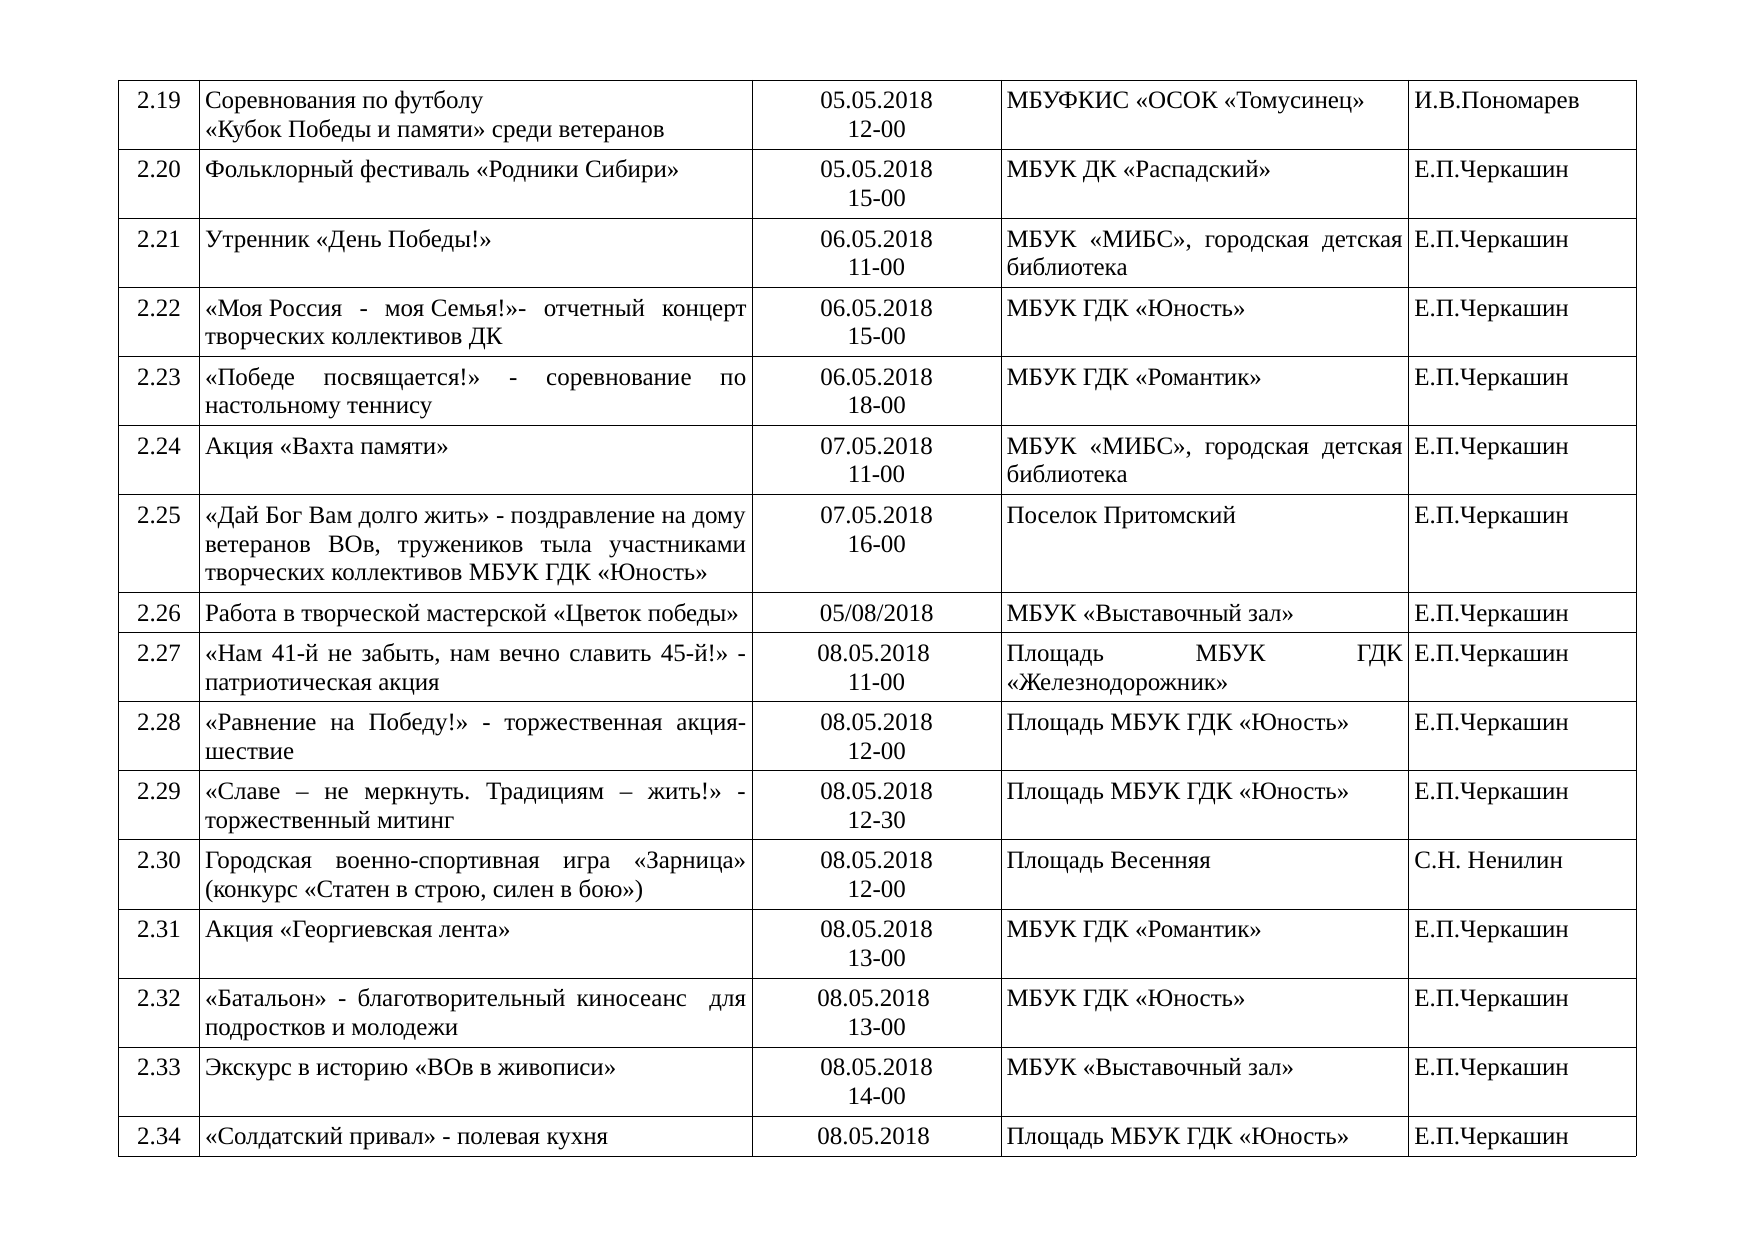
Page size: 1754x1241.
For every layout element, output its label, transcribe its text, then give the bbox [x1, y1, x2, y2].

table_cell Работа в творческой мастерской «Цветок победы» [200, 593, 752, 632]
table_cell «Нам 41-й не забыть, нам вечно славить 45-й!» - патриотическая акция [200, 633, 752, 701]
table_cell МБУК ДК «Распадский» [1002, 150, 1408, 218]
table_cell 2.20 [119, 150, 199, 218]
table_cell 08.05.2018 12-00 [753, 702, 1001, 770]
table_cell «Солдатский привал» - полевая кухня [200, 1117, 752, 1156]
table_cell МБУФКИС «ОСОК «Томусинец» [1002, 81, 1408, 149]
table_cell Е.П.Черкашин [1409, 910, 1636, 977]
table_cell 2.27 [119, 633, 199, 701]
table_cell Е.П.Черкашин [1409, 219, 1636, 287]
table_cell Е.П.Черкашин [1409, 633, 1636, 701]
table_cell 2.23 [119, 357, 199, 425]
table_cell 2.33 [119, 1048, 199, 1116]
table_cell 08.05.2018 [753, 593, 1001, 632]
table_cell Утренник «День Победы!» [200, 219, 752, 287]
table_cell Е.П.Черкашин [1409, 979, 1636, 1047]
table_cell 2.26 [119, 593, 199, 632]
table_cell МБУК «МИБС», городская детская библиотека [1002, 219, 1408, 287]
table_cell Е.П.Черкашин [1409, 593, 1636, 632]
table_cell 2.32 [119, 979, 199, 1047]
table_cell 08.05.2018 11-00 [753, 633, 1001, 701]
table_cell 05.05.2018 15-00 [753, 150, 1001, 218]
table_cell 07.05.2018 16-00 [753, 495, 1001, 592]
table_cell 06.05.2018 11-00 [753, 219, 1001, 287]
table_cell «Моя Россия - моя Семья!»- отчетный концерт творческих коллективов ДК [200, 288, 752, 356]
table_cell Е.П.Черкашин [1409, 1117, 1636, 1156]
table_cell Площадь МБУК ГДК «Железнодорожник» [1002, 633, 1408, 701]
table_cell 06.05.2018 18-00 [753, 357, 1001, 425]
table_cell 08.05.2018 13-00 [753, 979, 1001, 1047]
table_cell Площадь МБУК ГДК «Юность» [1002, 702, 1408, 770]
table_cell Соревнования по футболу «Кубок Победы и памяти» среди ветеранов [200, 81, 752, 149]
table_cell МБУК «МИБС», городская детская библиотека [1002, 426, 1408, 494]
table_cell С.Н. Ненилин [1409, 840, 1636, 908]
table_cell 2.29 [119, 771, 199, 839]
table_cell 2.19 [119, 81, 199, 149]
table_cell 08.05.2018 13-00 [753, 910, 1001, 977]
table_cell Городская военно-спортивная игра «Зарница» (конкурс «Статен в строю, силен в бою») [200, 840, 752, 908]
table_cell Е.П.Черкашин [1409, 702, 1636, 770]
table_cell Площадь Весенняя [1002, 840, 1408, 908]
table_cell 07.05.2018 11-00 [753, 426, 1001, 494]
table_cell МБУК ГДК «Юность» [1002, 979, 1408, 1047]
table_cell МБУК ГДК «Юность» [1002, 288, 1408, 356]
table_cell Е.П.Черкашин [1409, 771, 1636, 839]
table_cell Фольклорный фестиваль «Родники Сибири» [200, 150, 752, 218]
table_cell И.В.Пономарев [1409, 81, 1636, 149]
table_cell Е.П.Черкашин [1409, 1048, 1636, 1116]
table_cell Е.П.Черкашин [1409, 495, 1636, 592]
table_cell 08.05.2018 12-00 [753, 840, 1001, 908]
table_cell МБУК «Выставочный зал» [1002, 593, 1408, 632]
table_cell «Победе посвящается!» - соревнование по настольному теннису [200, 357, 752, 425]
table_cell Е.П.Черкашин [1409, 150, 1636, 218]
table_cell Экскурс в историю «ВОв в живописи» [200, 1048, 752, 1116]
table_cell 08.05.2018 [753, 1117, 1001, 1156]
table_cell «Дай Бог Вам долго жить» - поздравление на дому ветеранов ВОв, тружеников тыла участниками творческих коллективов МБУК ГДК «Юность» [200, 495, 752, 592]
table_cell Е.П.Черкашин [1409, 288, 1636, 356]
table_cell 2.22 [119, 288, 199, 356]
table_cell 08.05.2018 14-00 [753, 1048, 1001, 1116]
table_cell 2.21 [119, 219, 199, 287]
table_cell 2.28 [119, 702, 199, 770]
table_cell Площадь МБУК ГДК «Юность» [1002, 771, 1408, 839]
table_cell Площадь МБУК ГДК «Юность» [1002, 1117, 1408, 1156]
table_cell 2.34 [119, 1117, 199, 1156]
table_cell 2.24 [119, 426, 199, 494]
table_cell «Славе – не меркнуть. Традициям – жить!» - торжественный митинг [200, 771, 752, 839]
table_cell Е.П.Черкашин [1409, 357, 1636, 425]
table_cell 2.25 [119, 495, 199, 592]
table_cell Поселок Притомский [1002, 495, 1408, 592]
table_cell МБУК ГДК «Романтик» [1002, 357, 1408, 425]
table_cell 08.05.2018 12-30 [753, 771, 1001, 839]
table_cell «Равнение на Победу!» - торжественная акция-шествие [200, 702, 752, 770]
table_cell МБУК «Выставочный зал» [1002, 1048, 1408, 1116]
table_cell Акция «Георгиевская лента» [200, 910, 752, 977]
table_cell 05.05.2018 12-00 [753, 81, 1001, 149]
table_cell 06.05.2018 15-00 [753, 288, 1001, 356]
table_cell МБУК ГДК «Романтик» [1002, 910, 1408, 977]
table_cell «Батальон» - благотворительный киносеанс для подростков и молодежи [200, 979, 752, 1047]
table_cell Акция «Вахта памяти» [200, 426, 752, 494]
table_cell 2.31 [119, 910, 199, 977]
table_cell Е.П.Черкашин [1409, 426, 1636, 494]
table_cell 2.30 [119, 840, 199, 908]
